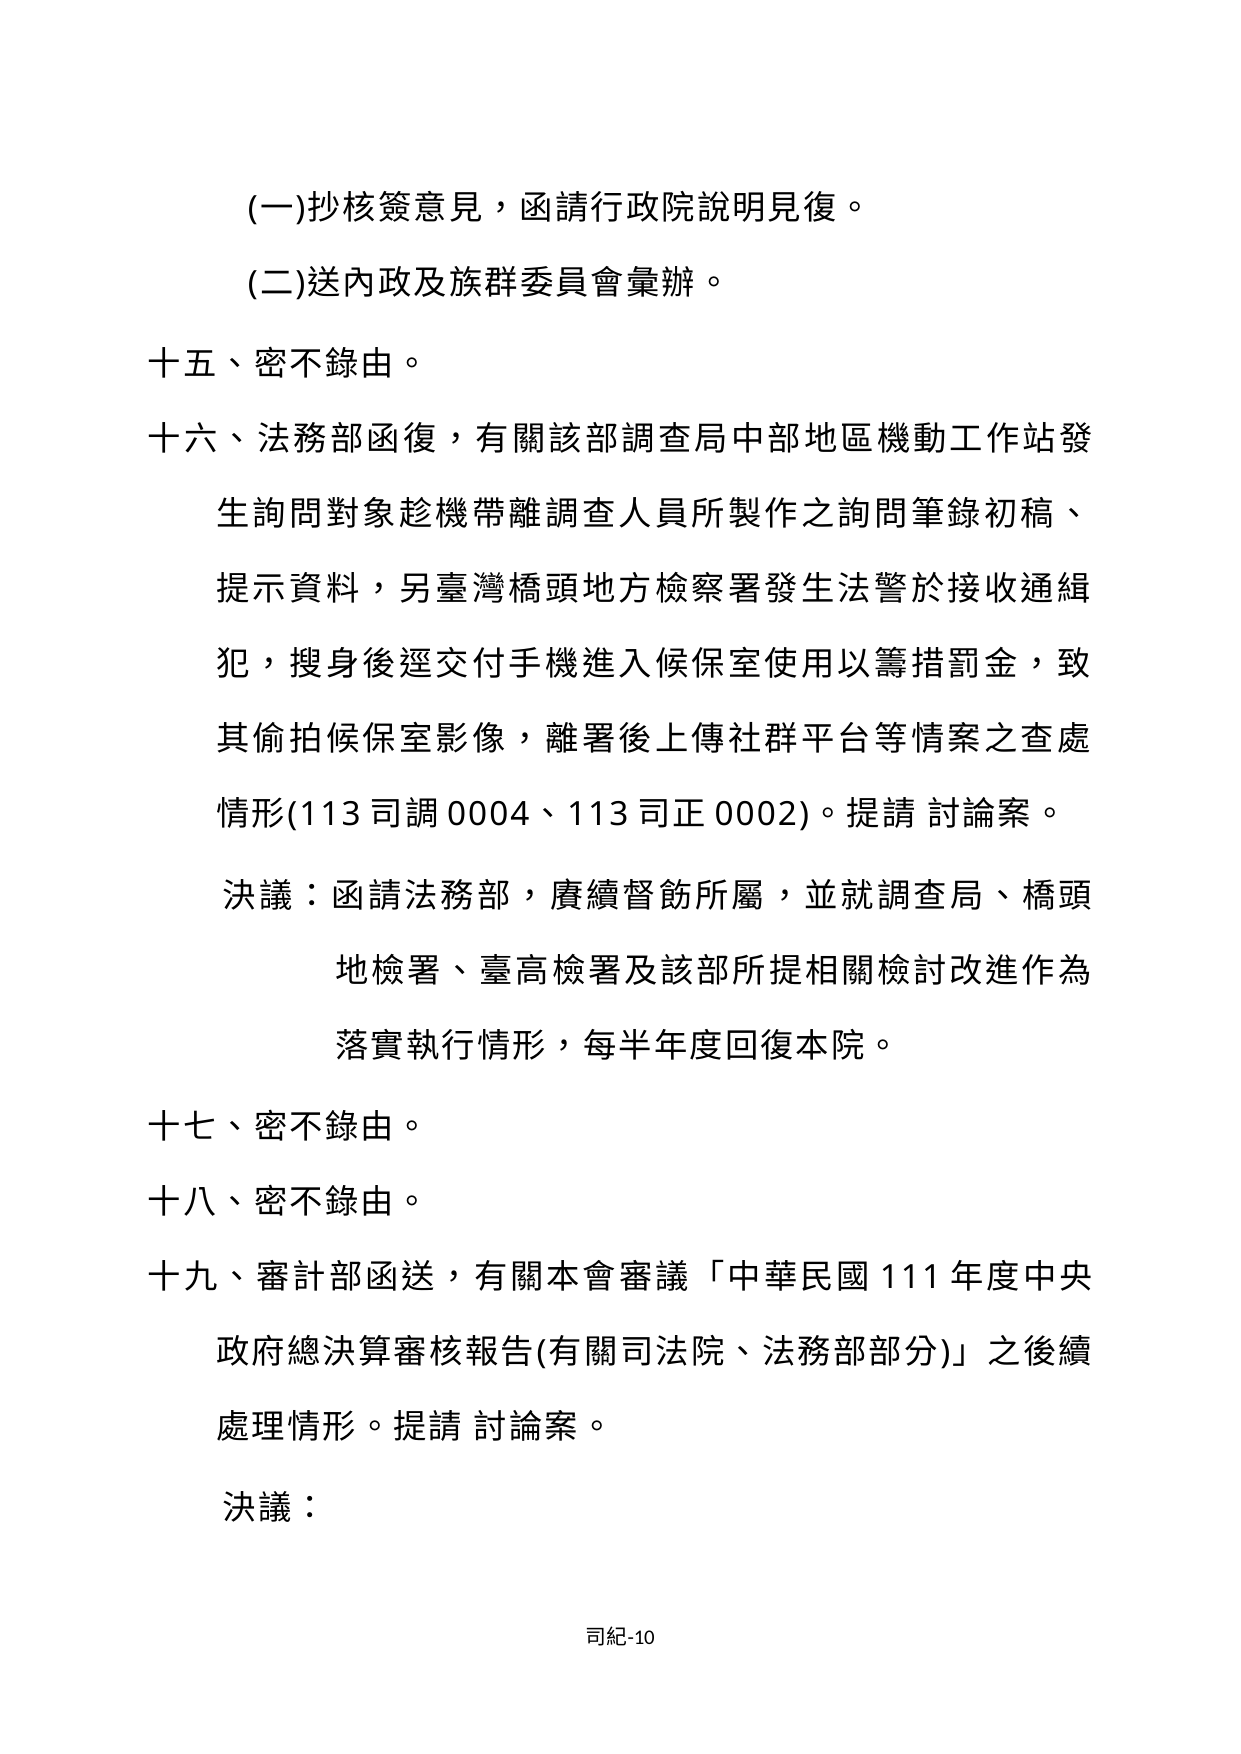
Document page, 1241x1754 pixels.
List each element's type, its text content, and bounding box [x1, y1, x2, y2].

text 十五、密不錄由。 [139, 322, 1101, 396]
text 決議：函請法務部，賡續督飭所屬，並就調查局、橋頭地檢署、臺高檢署及該部所提相關檢討改進作為落實執行情形，每半年度回復本院。 [214, 853, 1101, 1082]
text 十七、密不錄由。 [139, 1084, 1101, 1161]
text (一)抄核簽意見，函請行政院說明見復。 [164, 166, 1101, 239]
text (二)送內政及族群委員會彙辦。 [164, 239, 1101, 320]
text 決議： [214, 1466, 1101, 1545]
text 十九、審計部函送，有關本會審議「中華民國111年度中央政府總決算審核報告(有關司法院、法務部部分)」之後續處理情形。提請 討論案。 [139, 1233, 1101, 1463]
text 十六、法務部函復，有關該部調查局中部地區機動工作站發生詢問對象趁機帶離調查人員所製作之詢問筆錄初稿、提示資料，另臺灣橋頭地方檢察署發生法警於接收通緝犯，搜身後逕交付手機進入候保室使用以籌措罰金，致其偷拍候保室影像，離署後上傳社群平台等情案之查處情形(113司調0004、113司正0002)。提請 討論案。 [139, 396, 1101, 851]
text 十八、密不錄由。 [148, 1161, 1092, 1233]
